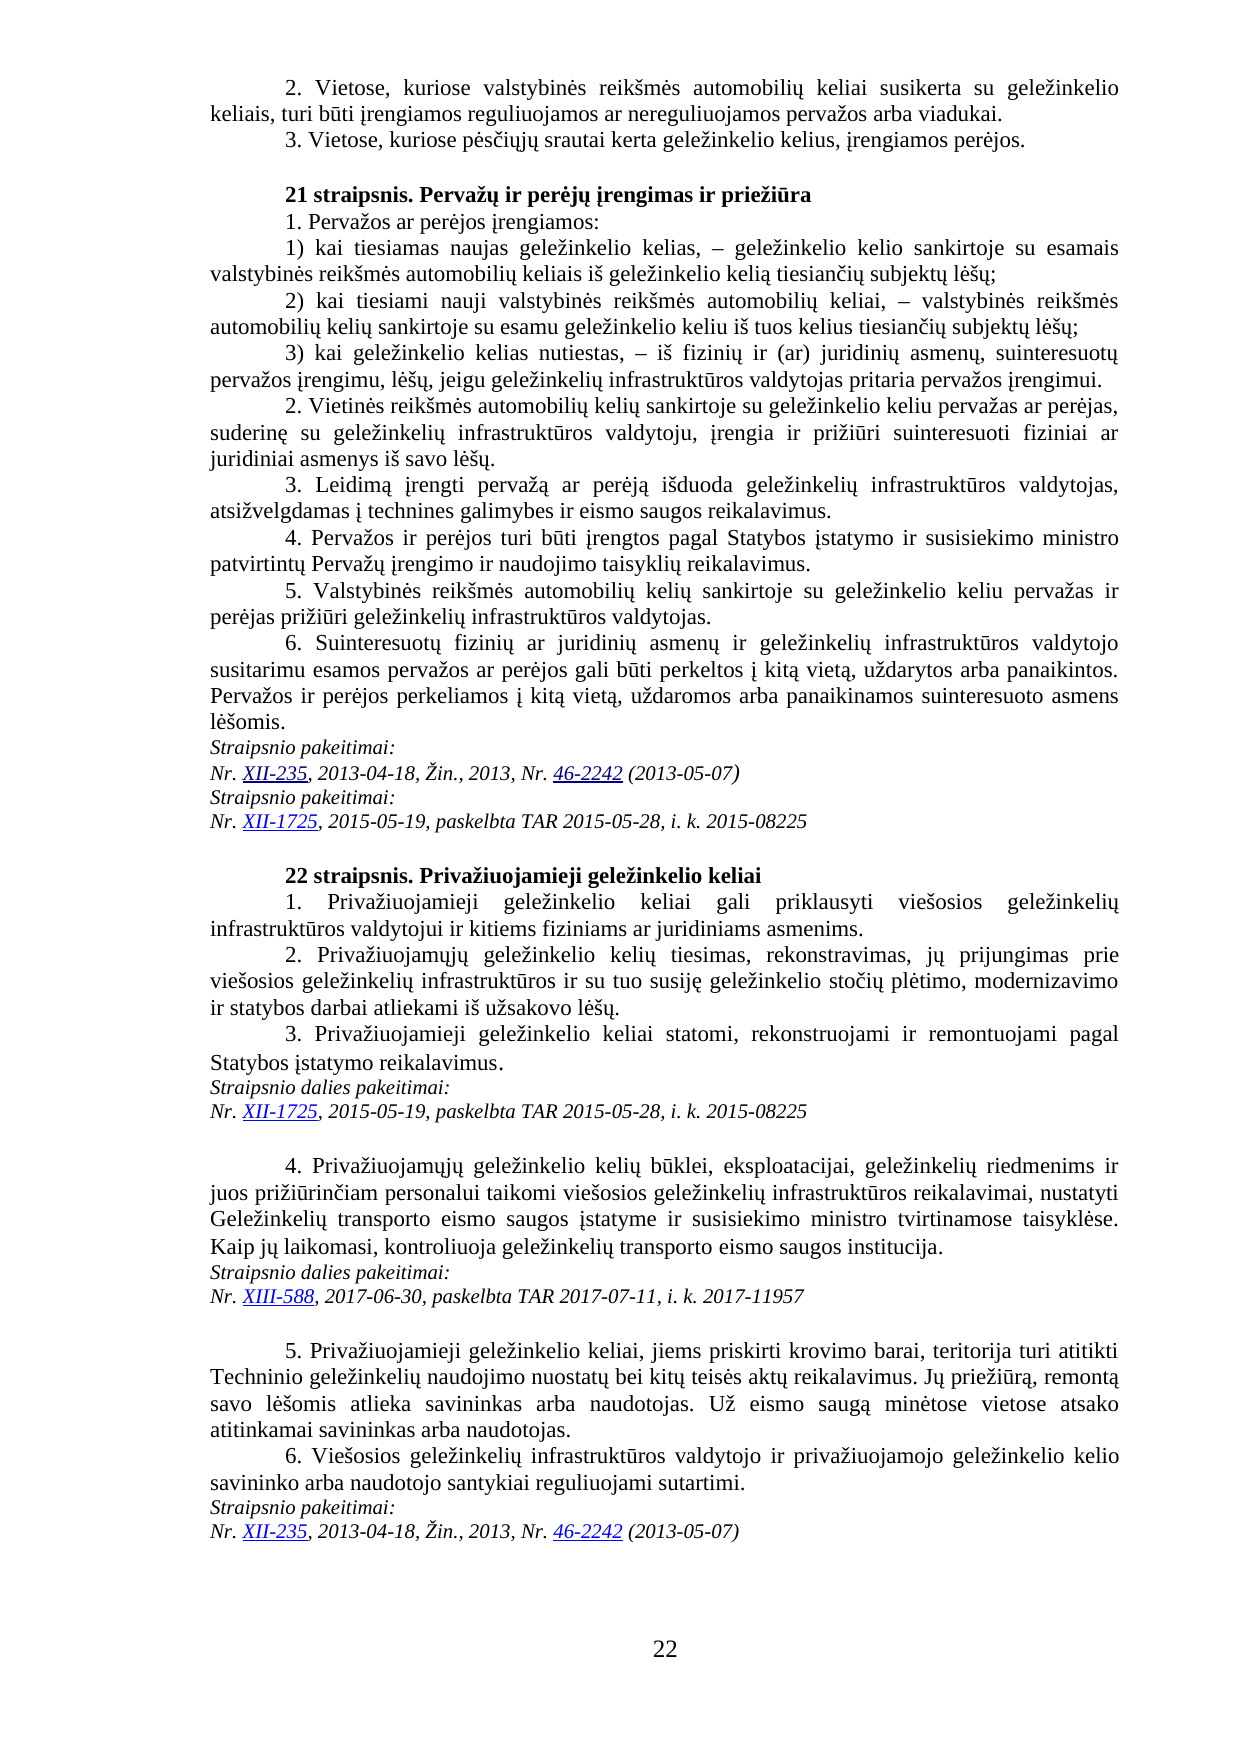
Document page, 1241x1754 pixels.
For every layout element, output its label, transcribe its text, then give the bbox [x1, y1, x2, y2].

text 5. Privažiuojamieji geležinkelio keliai, jiems priskirti krovimo barai, teritorija turi atitikti Techninio geležinkelių naudojimo nuostatų bei kitų teisės aktų reikalavimus. Jų priežiūrą, remontą savo lėšomis atlieka savininkas arba naudotojas. Už eismo saugą minėtose vietose atsako atitinkamai savininkas arba naudotojas. [210, 1337, 1120, 1442]
text Nr. XIII-588, 2017-06-30, paskelbta TAR 2017-07-11, i. k. 2017-11957 [210, 1284, 1120, 1308]
text Nr. XII-235, 2013-04-18, Žin., 2013, Nr. 46-2242 (2013-05-07) [210, 759, 1120, 785]
text Straipsnio pakeitimai: [210, 1495, 1120, 1519]
text 1. Privažiuojamieji geležinkelio keliai gali priklausyti viešosios geležinkelių infrastruktūros valdytojui ir kitiems fiziniams ar juridiniams asmenims. [210, 888, 1120, 941]
text 3. Vietose, kuriose pėsčiųjų srautai kerta geležinkelio kelius, įrengiamos perėjos. [210, 126, 1120, 153]
text 2. Privažiuojamųjų geležinkelio kelių tiesimas, rekonstravimas, jų prijungimas prie viešosios geležinkelių infrastruktūros ir su tuo susiję geležinkelio stočių plėtimo, modernizavimo ir statybos darbai atliekami iš užsakovo lėšų. [210, 941, 1120, 1020]
text 6. Viešosios geležinkelių infrastruktūros valdytojo ir privažiuojamojo geležinkelio kelio savininko arba naudotojo santykiai reguliuojami sutartimi. [210, 1442, 1120, 1495]
text 6. Suinteresuotų fizinių ar juridinių asmenų ir geležinkelių infrastruktūros valdytojo susitarimu esamos pervažos ar perėjos gali būti perkeltos į kitą vietą, uždarytos arba panaikintos. Pervažos ir perėjos perkeliamos į kitą vietą, uždaromos arba panaikinamos suinteresuoto asmens lėšomis. [210, 629, 1120, 735]
text Nr. XII-235, 2013-04-18, Žin., 2013, Nr. 46-2242 (2013-05-07) [210, 1519, 1120, 1543]
text Straipsnio pakeitimai: [210, 785, 1120, 809]
text 2. Vietose, kuriose valstybinės reikšmės automobilių keliai susikerta su geležinkelio keliais, turi būti įrengiamos reguliuojamos ar nereguliuojamos pervažos arba viadukai. [210, 73, 1120, 126]
text 22 straipsnis. Privažiuojamieji geležinkelio keliai [210, 862, 1120, 888]
text Nr. XII-1725, 2015-05-19, paskelbta TAR 2015-05-28, i. k. 2015-08225 [210, 809, 1120, 833]
text 3) kai geležinkelio kelias nutiestas, – iš fizinių ir (ar) juridinių asmenų, suinteresuotų pervažos įrengimu, lėšų, jeigu geležinkelių infrastruktūros valdytojas pritaria pervažos įrengimui. [210, 339, 1120, 392]
text 3. Leidimą įrengti pervažą ar perėją išduoda geležinkelių infrastruktūros valdytojas, atsižvelgdamas į technines galimybes ir eismo saugos reikalavimus. [210, 471, 1120, 524]
text Straipsnio dalies pakeitimai: [210, 1075, 1120, 1099]
text 2) kai tiesiami nauji valstybinės reikšmės automobilių keliai, – valstybinės reikšmės automobilių kelių sankirtoje su esamu geležinkelio keliu iš tuos kelius tiesiančių subjektų lėšų; [210, 287, 1120, 339]
text 4. Pervažos ir perėjos turi būti įrengtos pagal Statybos įstatymo ir susisiekimo ministro patvirtintų Pervažų įrengimo ir naudojimo taisyklių reikalavimus. [210, 524, 1120, 577]
text 5. Valstybinės reikšmės automobilių kelių sankirtoje su geležinkelio keliu pervažas ir perėjas prižiūri geležinkelių infrastruktūros valdytojas. [210, 577, 1120, 629]
text 21 straipsnis. Pervažų ir perėjų įrengimas ir priežiūra [210, 181, 1120, 208]
text Nr. XII-1725, 2015-05-19, paskelbta TAR 2015-05-28, i. k. 2015-08225 [210, 1099, 1120, 1123]
text Straipsnio dalies pakeitimai: [210, 1260, 1120, 1284]
text 1) kai tiesiamas naujas geležinkelio kelias, – geležinkelio kelio sankirtoje su esamais valstybinės reikšmės automobilių keliais iš geležinkelio kelią tiesiančių subjektų lėšų; [210, 234, 1120, 287]
text 1. Pervažos ar perėjos įrengiamos: [210, 208, 1120, 234]
text 2. Vietinės reikšmės automobilių kelių sankirtoje su geležinkelio keliu pervažas ar perėjas, suderinę su geležinkelių infrastruktūros valdytoju, įrengia ir prižiūri suinteresuoti fiziniai ar juridiniai asmenys iš savo lėšų. [210, 392, 1120, 471]
text 4. Privažiuojamųjų geležinkelio kelių būklei, eksploatacijai, geležinkelių riedmenims ir juos prižiūrinčiam personalui taikomi viešosios geležinkelių infrastruktūros reikalavimai, nustatyti Geležinkelių transporto eismo saugos įstatyme ir susisiekimo ministro tvirtinamose taisyklėse. Kaip jų laikomasi, kontroliuoja geležinkelių transporto eismo saugos institucija. [210, 1152, 1120, 1260]
text 3. Privažiuojamieji geležinkelio keliai statomi, rekonstruojami ir remontuojami pagal Statybos įstatymo reikalavimus. [210, 1020, 1120, 1075]
text Straipsnio pakeitimai: [210, 735, 1120, 759]
